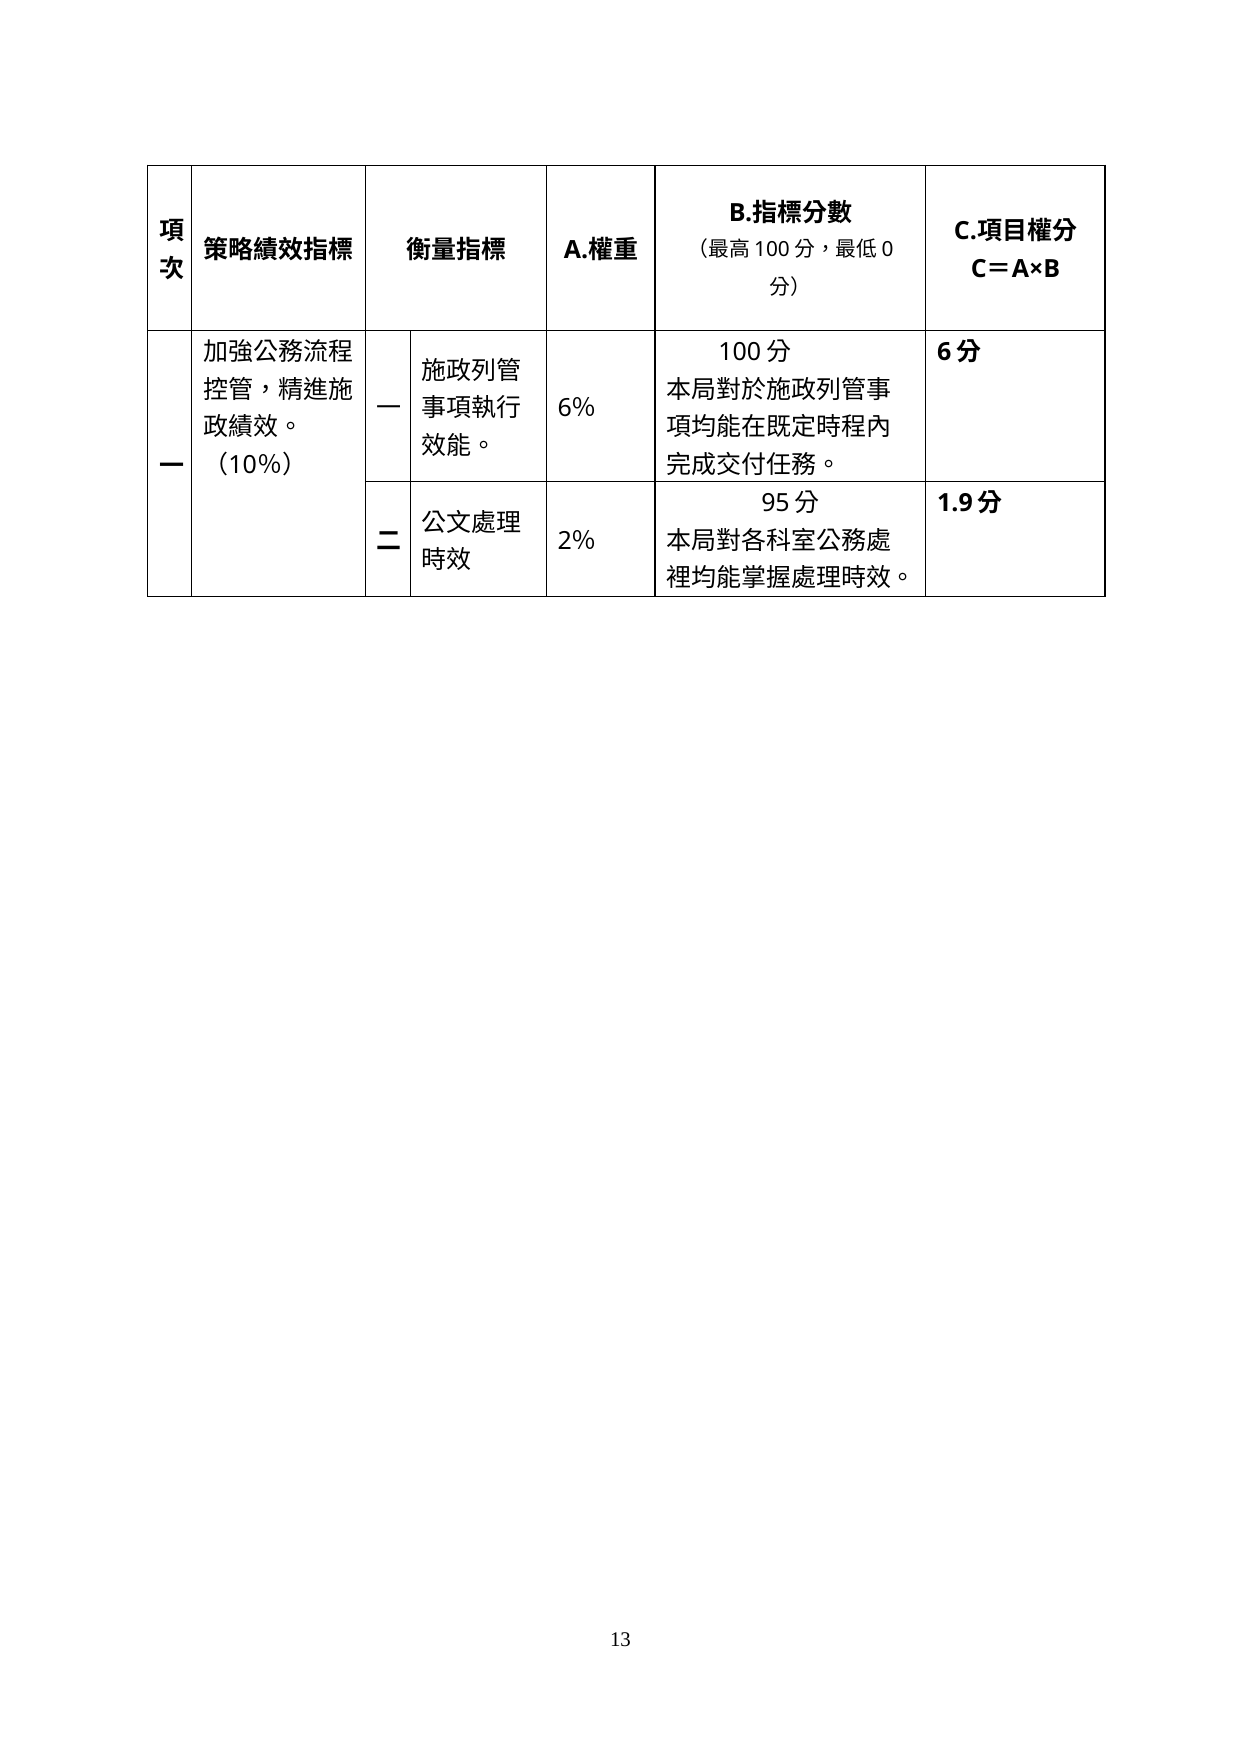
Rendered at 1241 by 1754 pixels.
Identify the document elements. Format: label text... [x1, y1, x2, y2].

table_cell 95分 本局對各科室公務處裡均能掌握處理時效。 [656, 482, 925, 596]
table_cell 一 [148, 331, 191, 596]
table_header 衡量指標 [366, 166, 546, 330]
table_cell 100分 本局對於施政列管事項均能在既定時程內完成交付任務。 [656, 331, 925, 481]
table_header A.權重 [547, 166, 654, 330]
table_cell 二 [366, 482, 410, 596]
table_header 策略績效指標 [192, 166, 365, 330]
table_header C.項目權分 C＝A×B [926, 166, 1104, 330]
table_cell 公文處理時效 [411, 482, 546, 596]
table_cell 加強公務流程控管，精進施政績效。 （10％） [192, 331, 365, 596]
table_header B.指標分數 （最高100分，最低0分） [656, 166, 925, 330]
table_cell 6％ [547, 331, 654, 481]
table_cell 6分 [926, 331, 1104, 481]
table_cell 2％ [547, 482, 654, 596]
table_cell 一 [366, 331, 410, 481]
table_cell 施政列管事項執行效能。 [411, 331, 546, 481]
table_header 項次 [148, 166, 191, 330]
table_cell 1.9分 [926, 482, 1104, 596]
